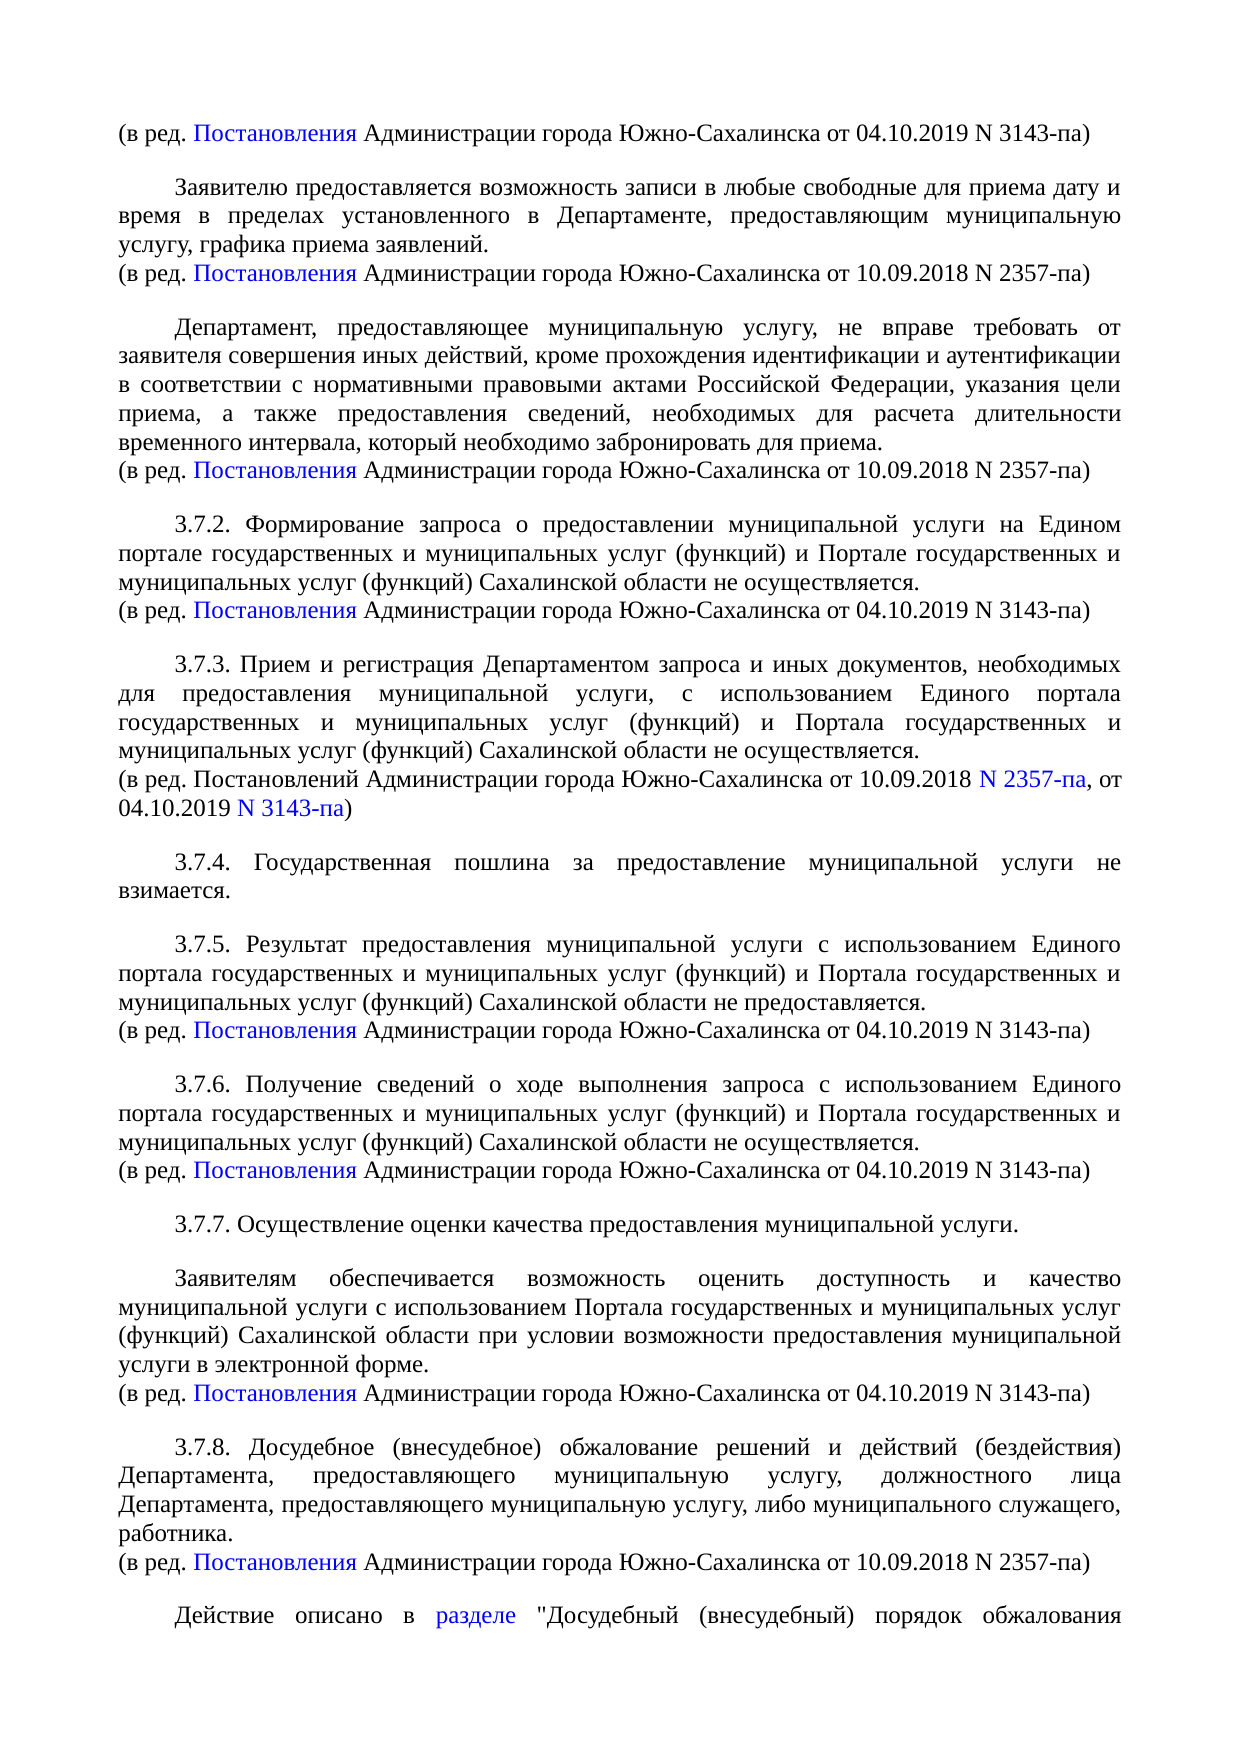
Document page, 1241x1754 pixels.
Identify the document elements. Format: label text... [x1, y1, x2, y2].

text 3.7.3. Прием и регистрация Департаментом запроса и иных документов, необходимых для предоставления муниципальной услуги, с использованием Единого портала государственных и муниципальных услуг (функций) и Портала государственных и муниципальных услуг (функций) Сахалинской области не осуществляется. [118, 649, 1122, 764]
text 3.7.8. Досудебное (внесудебное) обжалование решений и действий (бездействия) Департамента, предоставляющего муниципальную услугу, должностного лица Департамента, предоставляющего муниципальную услугу, либо муниципального служащего, работника. [118, 1432, 1122, 1547]
text (в ред. Постановления Администрации города Южно-Сахалинска от 04.10.2019 N 3143-па) [118, 1378, 1122, 1407]
text Действие описано в разделе "Досудебный (внесудебный) порядок обжалования [118, 1601, 1122, 1629]
text 3.7.6. Получение сведений о ходе выполнения запроса с использованием Единого портала государственных и муниципальных услуг (функций) и Портала государственных и муниципальных услуг (функций) Сахалинской области не осуществляется. [118, 1069, 1122, 1156]
text (в ред. Постановлений Администрации города Южно-Сахалинска от 10.09.2018 N 2357-па, от 04.10.2019 N 3143-па) [118, 764, 1122, 822]
text 3.7.4. Государственная пошлина за предоставление муниципальной услуги не взимается. [118, 847, 1122, 904]
text (в ред. Постановления Администрации города Южно-Сахалинска от 10.09.2018 N 2357-па) [118, 258, 1122, 287]
text Департамент, предоставляющее муниципальную услугу, не вправе требовать от заявителя совершения иных действий, кроме прохождения идентификации и аутентификации в соответствии с нормативными правовыми актами Российской Федерации, указания цели приема, а также предоставления сведений, необходимых для расчета длительности временного интервала, который необходимо забронировать для приема. [118, 312, 1122, 456]
text Заявителям обеспечивается возможность оценить доступность и качество муниципальной услуги с использованием Портала государственных и муниципальных услуг (функций) Сахалинской области при условии возможности предоставления муниципальной услуги в электронной форме. [118, 1263, 1122, 1378]
text (в ред. Постановления Администрации города Южно-Сахалинска от 04.10.2019 N 3143-па) [118, 1156, 1122, 1184]
text 3.7.2. Формирование запроса о предоставлении муниципальной услуги на Едином портале государственных и муниципальных услуг (функций) и Портале государственных и муниципальных услуг (функций) Сахалинской области не осуществляется. [118, 509, 1122, 596]
text (в ред. Постановления Администрации города Южно-Сахалинска от 10.09.2018 N 2357-па) [118, 456, 1122, 484]
text 3.7.5. Результат предоставления муниципальной услуги с использованием Единого портала государственных и муниципальных услуг (функций) и Портала государственных и муниципальных услуг (функций) Сахалинской области не предоставляется. [118, 929, 1122, 1016]
text 3.7.7. Осуществление оценки качества предоставления муниципальной услуги. [118, 1209, 1122, 1238]
text (в ред. Постановления Администрации города Южно-Сахалинска от 04.10.2019 N 3143-па) [118, 118, 1122, 147]
text (в ред. Постановления Администрации города Южно-Сахалинска от 04.10.2019 N 3143-па) [118, 1016, 1122, 1044]
text (в ред. Постановления Администрации города Южно-Сахалинска от 04.10.2019 N 3143-па) [118, 596, 1122, 624]
text (в ред. Постановления Администрации города Южно-Сахалинска от 10.09.2018 N 2357-па) [118, 1547, 1122, 1576]
text Заявителю предоставляется возможность записи в любые свободные для приема дату и время в пределах установленного в Департаменте, предоставляющим муниципальную услугу, графика приема заявлений. [118, 172, 1122, 258]
